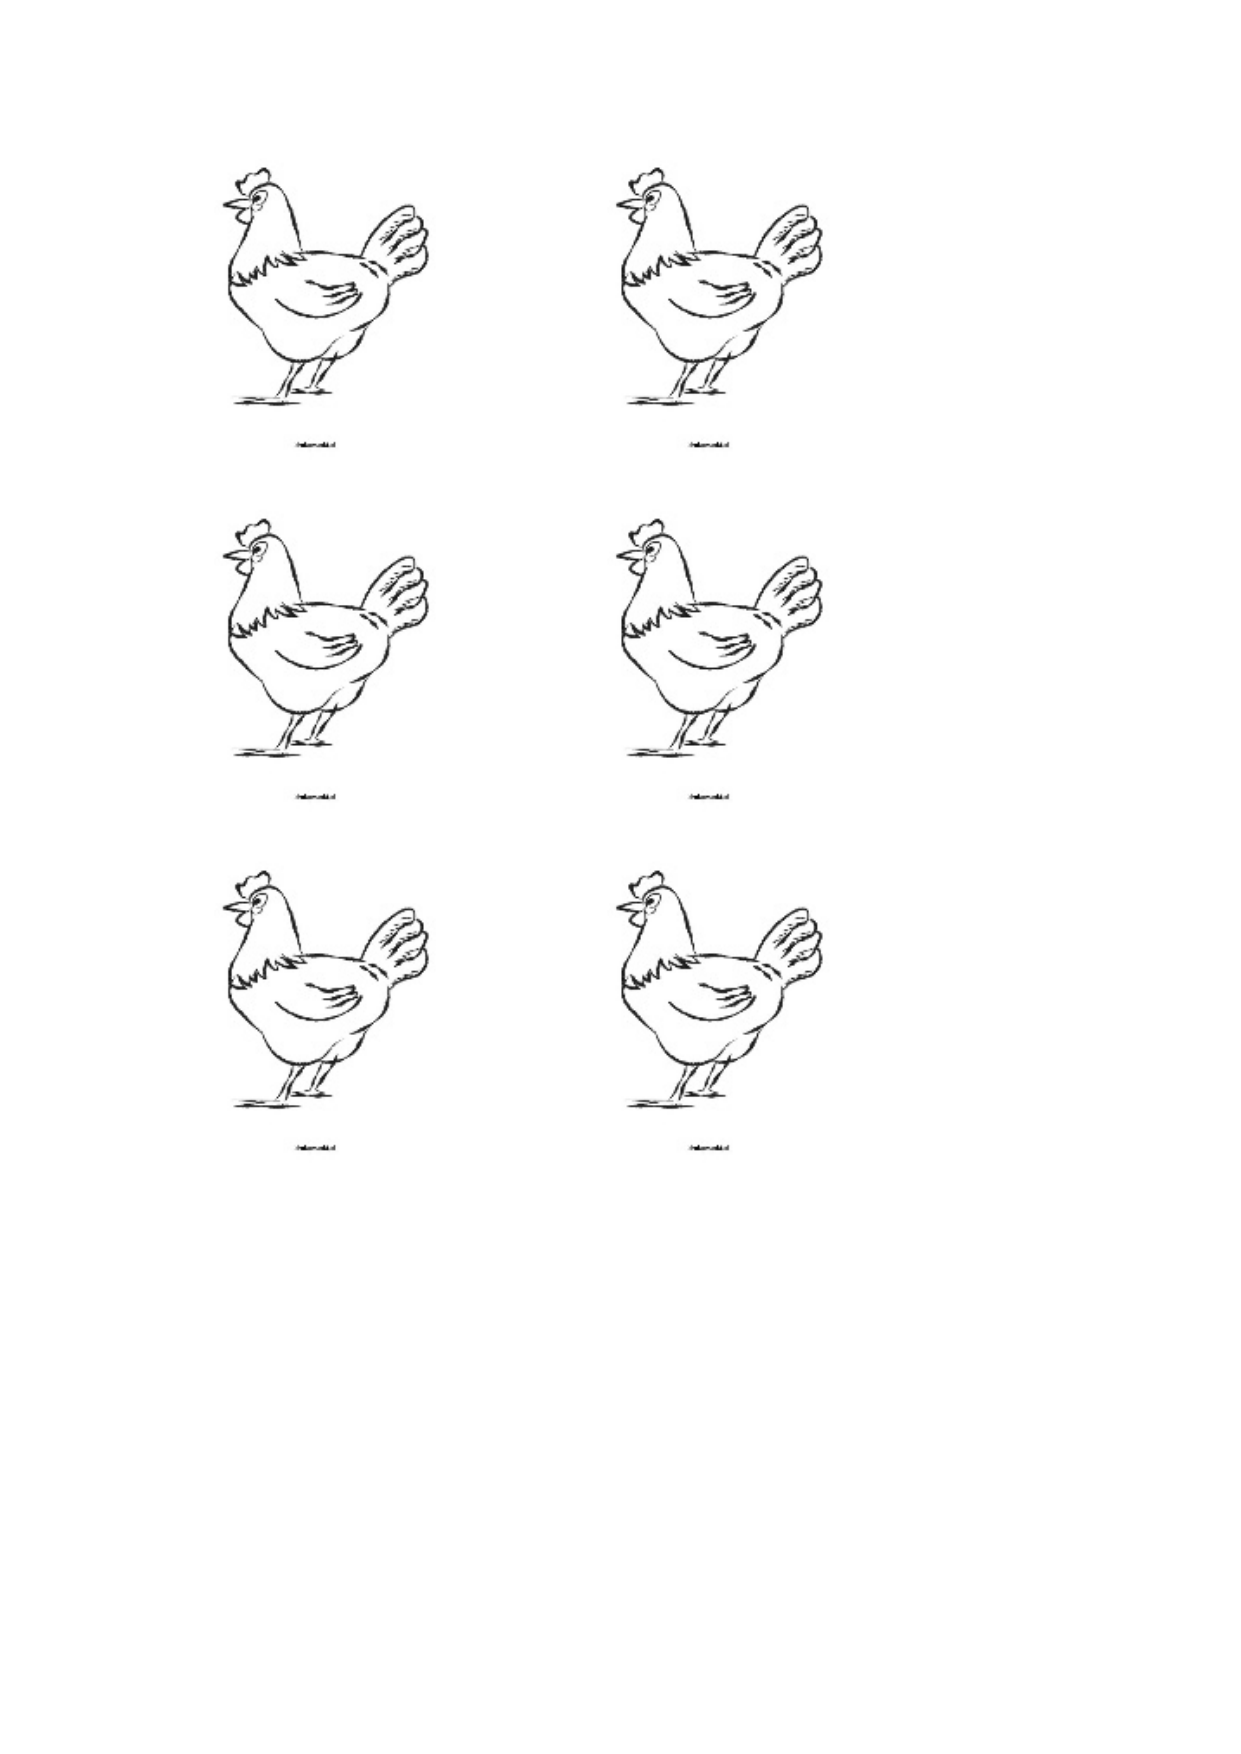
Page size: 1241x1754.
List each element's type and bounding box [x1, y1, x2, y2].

picture [118, 118, 906, 1173]
